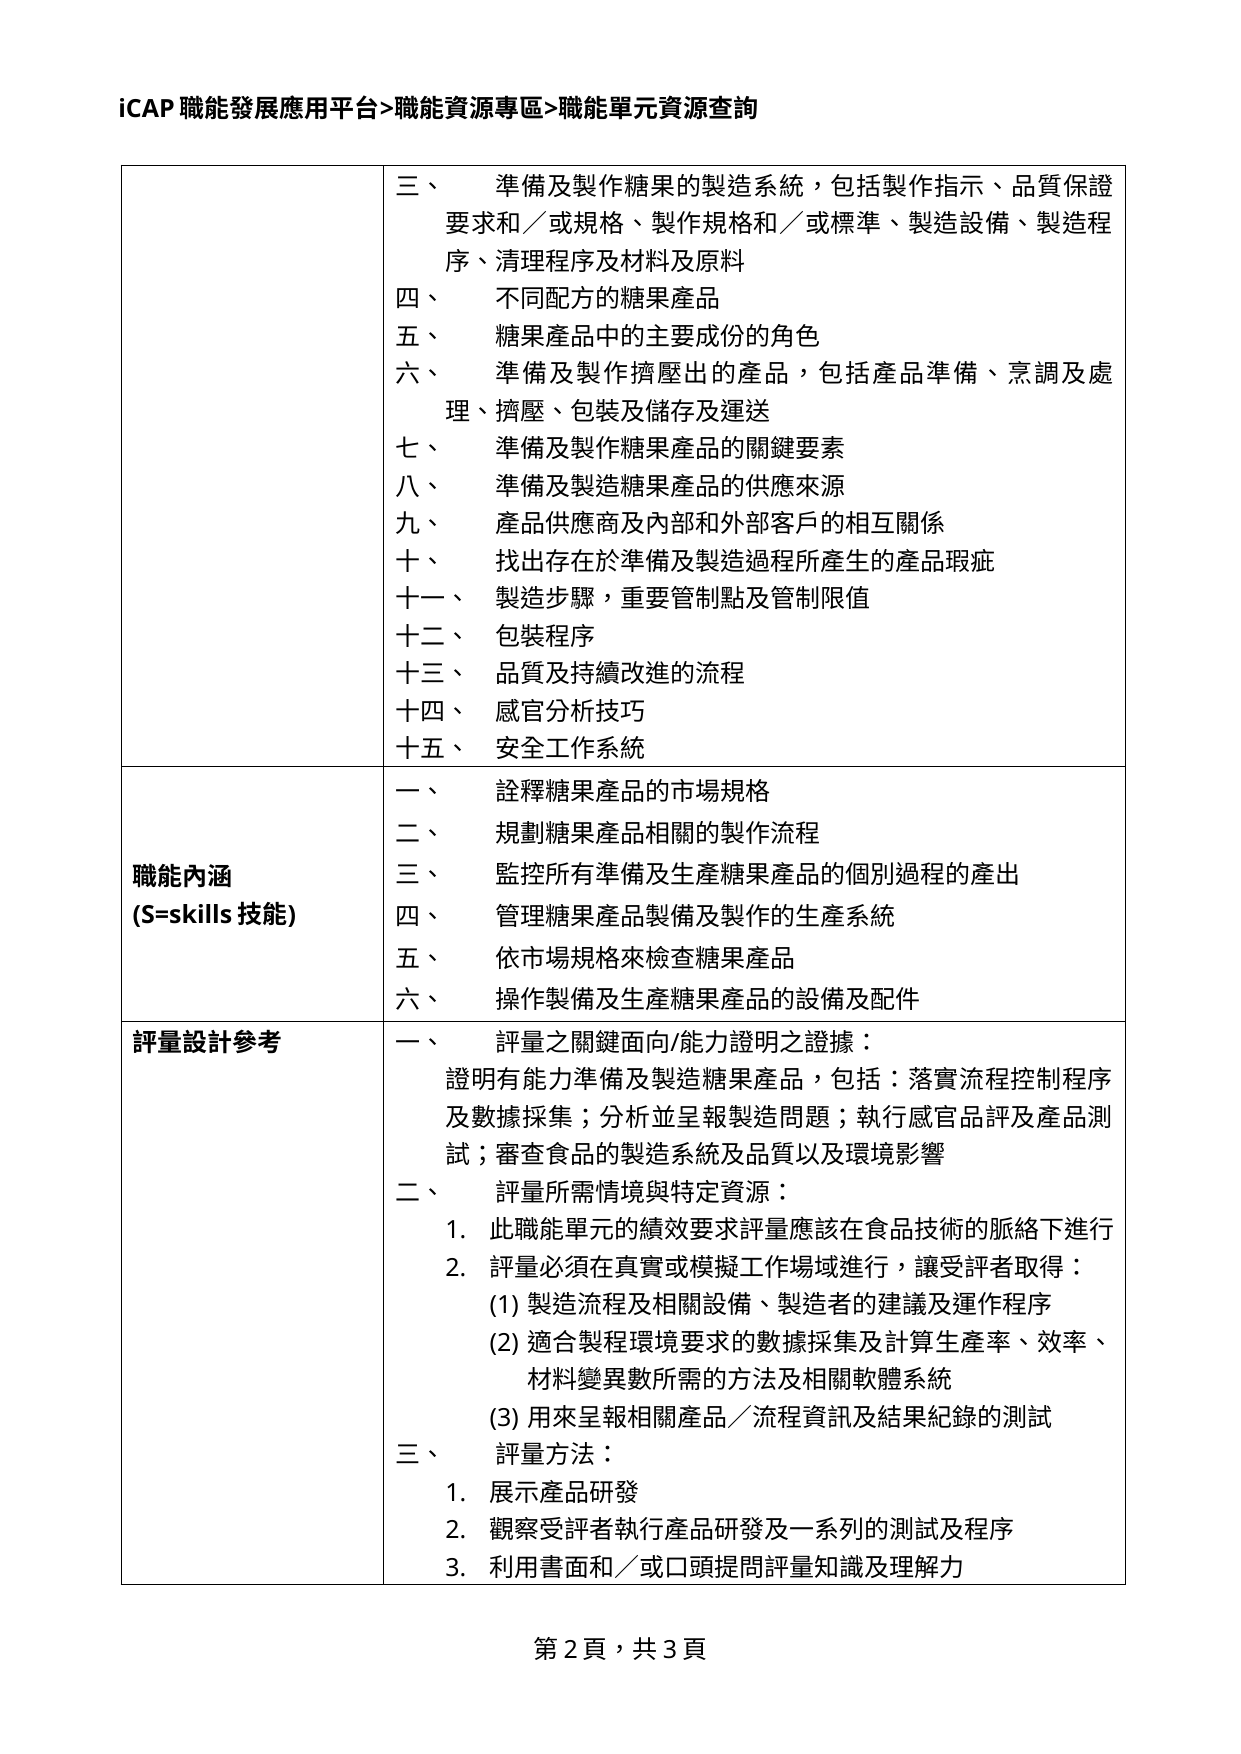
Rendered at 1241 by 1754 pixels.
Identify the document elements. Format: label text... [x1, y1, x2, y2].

table_cell 評量設計參考 [122, 1022, 383, 1584]
table_cell 評量之關鍵面向/能力證明之證據： 證明有能力準備及製造糖果產品，包括：落實流程控制程序及數據採集；分析並呈報製造問題；執行感官品評及產品測試；審查食品的製造系統及品質以及環境影響 評量所需情境與特定資源： 此職能單元的績效要求評量應該在食品技術的脈絡下進行 評量必須在真實或模擬工作場域進行，讓受評者取得： 製造流程及相關設備、製造者的建議及運作程序 適合製程環境要求的數據採集及計算生產率、效率、材料變異數所需的方法及相關軟體系統 用來呈報相關產品／流程資訊及結果紀錄的測試 評量方法： 展示產品研發 觀察受評者執行產品研發及一系列的測試及程序 利用書面和／或口頭提問評量知識及理解力 完成工作場所文件紀錄 有經驗第三方從業者的報告 個案研究 實地考察報告 評量輔助資訊： 證據應在實際或模擬環境中蒐集一段時間 [384, 1022, 1125, 1584]
table_cell [122, 166, 383, 766]
table_cell 詮釋糖果產品的市場規格 規劃糖果產品相關的製作流程 監控所有準備及生產糖果產品的個別過程的產出 管理糖果產品製備及製作的生產系統 依市場規格來檢查糖果產品 操作製備及生產糖果產品的設備及配件 [384, 767, 1125, 1021]
table_cell 一系列的糖果產品，包括巧克力及複方巧克力糖果、甘草糖(條狀和其他種類)之糖果類、無糖之糖果類、口香糖類及有糖衣的糖果 用於準備、製造、成形、包裝上述的糖果產品的製造系統 準備及製作糖果的製造系統，包括製作指示、品質保證要求和／或規格、製作規格和／或標準、製造設備、製造程序、清理程序及材料及原料 不同配方的糖果產品 糖果產品中的主要成份的角色 準備及製作擠壓出的產品，包括產品準備、烹調及處理、擠壓、包裝及儲存及運送 準備及製作糖果產品的關鍵要素 準備及製造糖果產品的供應來源 產品供應商及內部和外部客戶的相互關係 找出存在於準備及製造過程所產生的產品瑕疵 製造步驟，重要管制點及管制限值 包裝程序 品質及持續改進的流程 感官分析技巧 安全工作系統 [384, 166, 1125, 766]
table_cell 職能內涵 (S=skills技能) [122, 767, 383, 1021]
